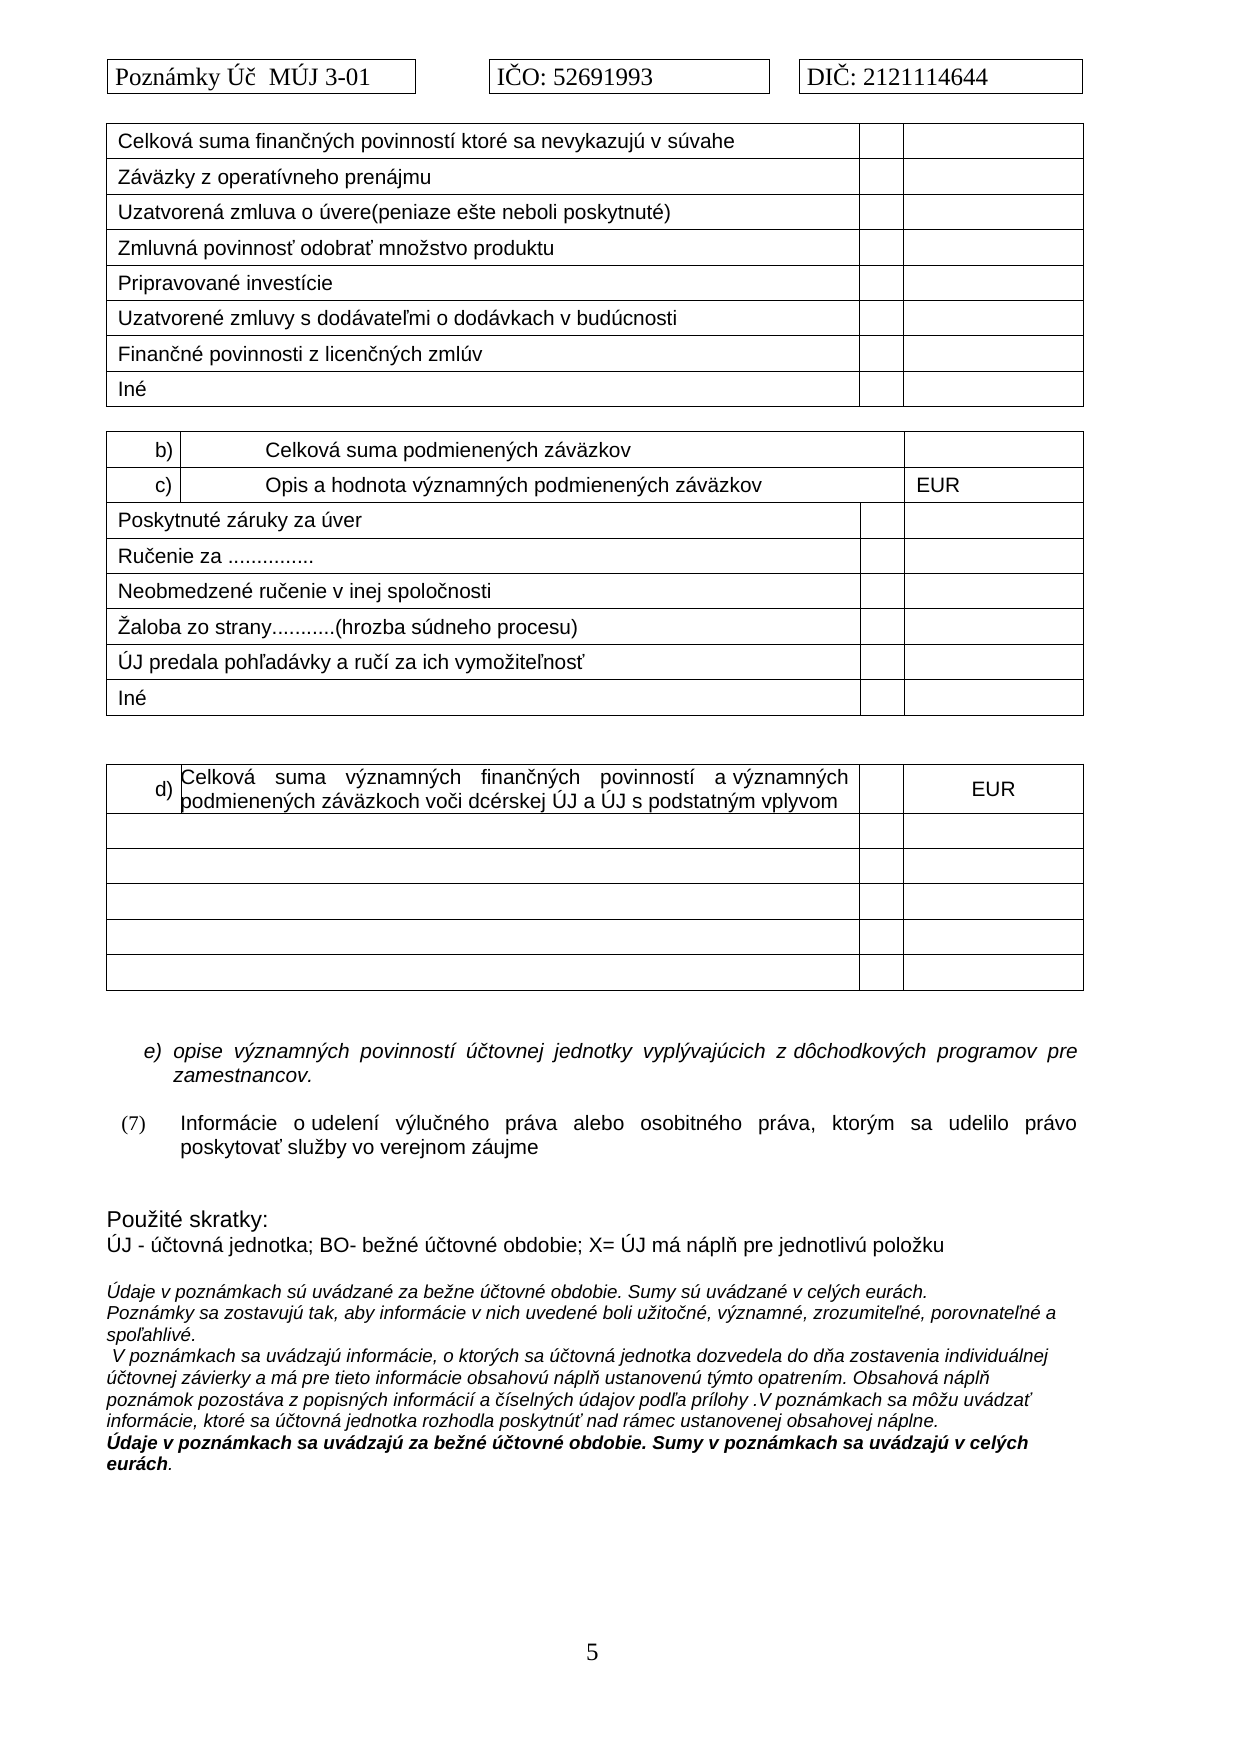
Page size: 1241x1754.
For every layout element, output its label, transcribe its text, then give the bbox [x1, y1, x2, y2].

table_cell [107, 468, 180, 502]
table_cell [860, 336, 903, 371]
text V poznámkach sa uvádzajú informácie, o ktorých sa účtovná jednotka dozvedela do dňa zostavenia individuálnej účtovnej závierky a má pre tieto informácie obsahovú náplň ustanovenú týmto opatrením. Obsahová náplň poznámok pozostáva z popisných informácií a číselných údajov podľa prílohy .V poznámkach sa môžu uvádzať informácie, ktoré sa účtovná jednotka rozhodla poskytnúť nad rámec ustanovenej obsahovej náplne. [106, 1345, 1078, 1432]
table_cell [107, 920, 859, 954]
text Údaje v poznámkach sú uvádzané za bežne účtovné obdobie. Sumy sú uvádzané v celých eurách. [106, 1281, 1078, 1302]
table_cell Uzatvorené zmluvy s dodávateľmi o dodávkach v budúcnosti [107, 301, 859, 335]
table_cell Záväzky z operatívneho prenájmu [107, 159, 859, 194]
table_cell [107, 884, 859, 919]
list Informácie o udelení výlučného práva alebo osobitného práva, ktorým sa udelilo právo poskytovať služby vo verejnom záujme [121, 1110, 1078, 1158]
table_cell [860, 301, 903, 335]
table_cell [904, 336, 1083, 371]
table_cell [904, 195, 1083, 229]
table_cell [904, 372, 1083, 406]
table_cell [860, 884, 903, 919]
table_cell Iné [107, 372, 859, 406]
table_cell [904, 920, 1083, 954]
table_header [860, 765, 903, 812]
table_cell [904, 266, 1083, 300]
table_cell [860, 814, 903, 848]
table_cell [905, 680, 1083, 714]
table_cell [904, 814, 1083, 848]
table_cell [860, 955, 903, 989]
table_cell [904, 301, 1083, 335]
table_cell Neobmedzené ručenie v inej spoločnosti [107, 574, 860, 608]
table_cell [905, 645, 1083, 679]
table_cell Ručenie za ............... [107, 539, 860, 573]
table_cell [107, 849, 859, 883]
table_cell [860, 195, 903, 229]
table_cell Finančné povinnosti z licenčných zmlúv [107, 336, 859, 371]
table_cell Zmluvná povinnosť odobrať množstvo produktu [107, 230, 859, 264]
table_header Celková suma významných finančných povinností a významných podmienených záväzkoch voči dcérskej ÚJ a ÚJ s podstatným vplyvom [182, 765, 859, 812]
table_header Celková suma podmienených záväzkov [181, 432, 904, 467]
table_cell [860, 266, 903, 300]
table_cell [905, 609, 1083, 644]
table_cell [861, 539, 904, 573]
text Použité skratky: [106, 1206, 1078, 1233]
table_cell [860, 230, 903, 264]
table_cell [905, 574, 1083, 608]
table_cell [861, 680, 904, 714]
text Poznámky sa zostavujú tak, aby informácie v nich uvedené boli užitočné, významné, zrozumiteľné, porovnateľné a spoľahlivé. [106, 1302, 1078, 1345]
text Údaje v poznámkach sa uvádzajú za bežné účtovné obdobie. Sumy v poznámkach sa uvádzajú v celých eurách. [106, 1432, 1078, 1475]
table_cell Uzatvorená zmluva o úvere(peniaze ešte neboli poskytnuté) [107, 195, 859, 229]
table_cell [860, 849, 903, 883]
table_cell [860, 920, 903, 954]
table_cell Poskytnuté záruky za úver [107, 503, 860, 537]
table_cell [861, 503, 904, 537]
table_cell Celková suma finančných povinností ktoré sa nevykazujú v súvahe [107, 124, 859, 158]
table_cell EUR [905, 468, 1083, 502]
table_cell [107, 955, 859, 989]
table_header [905, 432, 1083, 467]
table_cell [860, 372, 903, 406]
table_header [107, 432, 180, 467]
table_cell Iné [107, 680, 860, 714]
table_cell [904, 230, 1083, 264]
table_cell [904, 124, 1083, 158]
table_header [107, 765, 181, 812]
table_cell Žaloba zo strany...........(hrozba súdneho procesu) [107, 609, 860, 644]
table_cell [905, 539, 1083, 573]
table_cell Opis a hodnota významných podmienených záväzkov [181, 468, 904, 502]
table_cell [904, 884, 1083, 919]
table_cell [861, 574, 904, 608]
text ÚJ - účtovná jednotka; BO- bežné účtovné obdobie; X= ÚJ má náplň pre jednotlivú položku [106, 1233, 1078, 1257]
table_cell [860, 159, 903, 194]
table_cell [861, 609, 904, 644]
table_cell ÚJ predala pohľadávky a ručí za ich vymožiteľnosť [107, 645, 860, 679]
table_cell Pripravované investície [107, 266, 859, 300]
table_cell [861, 645, 904, 679]
table_cell [860, 124, 903, 158]
table_cell [904, 849, 1083, 883]
table_cell [905, 503, 1083, 537]
table_header EUR [904, 765, 1083, 812]
list opise významných povinností účtovnej jednotky vyplývajúcich z dôchodkových programov pre zamestnancov. [143, 1038, 1078, 1086]
table_cell [904, 955, 1083, 989]
table_cell [904, 159, 1083, 194]
table_cell [107, 814, 859, 848]
